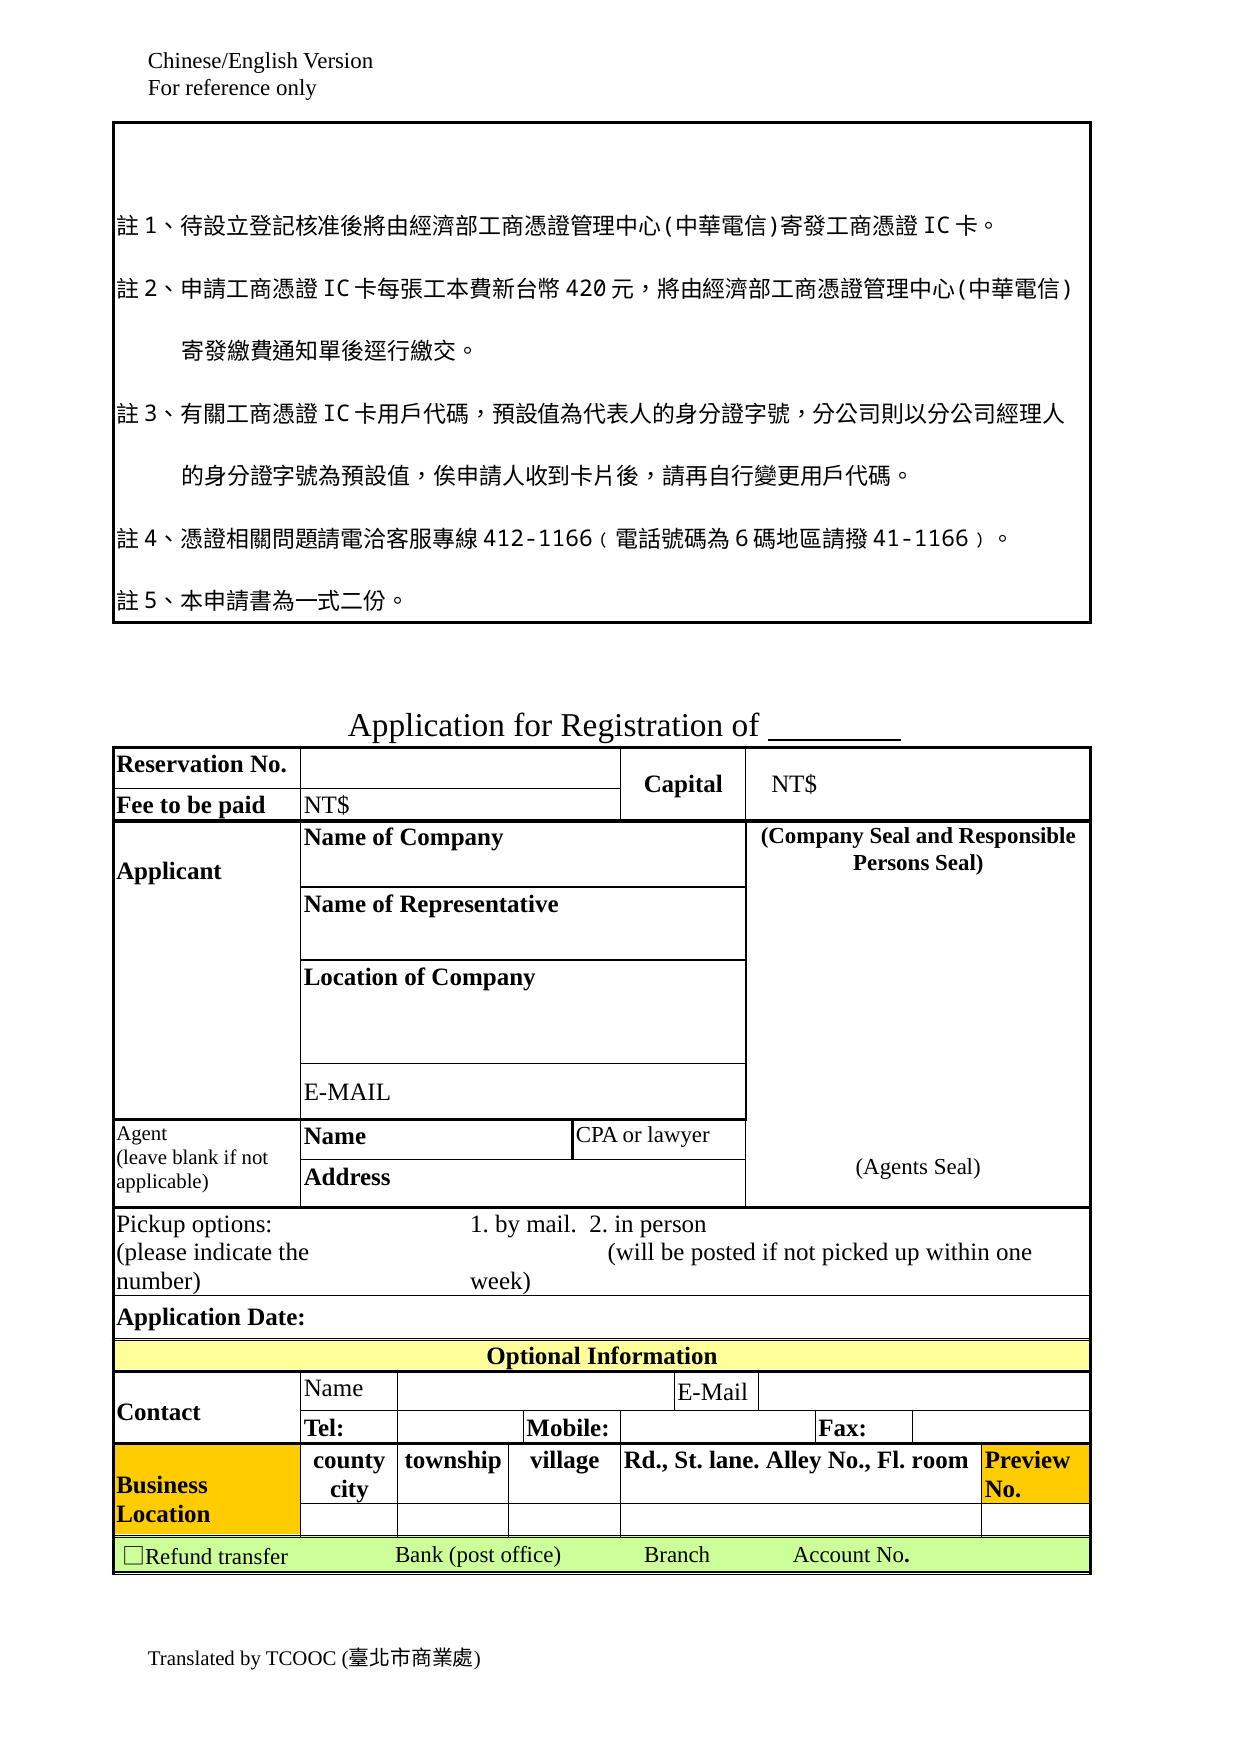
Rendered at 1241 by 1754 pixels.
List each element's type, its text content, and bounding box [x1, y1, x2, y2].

table_cell Account No. [790, 1538, 1089, 1571]
table_cell [357, 789, 547, 819]
table_cell Contact [115, 1373, 300, 1442]
table_cell Applicant [115, 823, 300, 1118]
table_cell [564, 961, 745, 1063]
table_cell [759, 1373, 1089, 1410]
table_cell [621, 1504, 981, 1534]
table_cell [792, 1296, 799, 1338]
table_header NT$ [746, 749, 848, 819]
table_cell [913, 1411, 1089, 1442]
table_header [1051, 749, 1089, 819]
table_cell CPA or lawyer [574, 1121, 745, 1159]
table_cell [982, 1504, 1089, 1534]
text Application for Registration of [148, 683, 1125, 746]
table_cell [547, 789, 620, 819]
table_cell [509, 1504, 620, 1534]
table_cell Business Location [115, 1445, 300, 1534]
table_cell Name of Company [301, 823, 564, 886]
table_cell Location of Company [301, 961, 564, 1063]
table_header Reservation No. [115, 749, 300, 787]
table_cell [398, 1121, 571, 1159]
table_cell Fax: [816, 1411, 912, 1442]
table_cell township [398, 1445, 508, 1503]
table_cell E-Mail [675, 1373, 758, 1410]
table_cell Application Date: [115, 1296, 398, 1338]
table_cell Bank (post office) [392, 1538, 641, 1571]
table_cell [398, 1504, 508, 1534]
table_cell Mobile: [524, 1411, 620, 1442]
table_cell [398, 1373, 674, 1410]
table_cell county city [301, 1445, 397, 1503]
table_cell [467, 1296, 792, 1338]
table_header [301, 749, 620, 787]
table_cell [799, 1296, 951, 1338]
table_cell [398, 1296, 467, 1338]
table_cell Preview No. [982, 1445, 1089, 1503]
table_cell Name [301, 1373, 397, 1410]
table_cell village [509, 1445, 620, 1503]
table_cell Fee to be paid [115, 789, 300, 819]
table_cell [398, 1160, 745, 1206]
table_cell 註1、待設立登記核准後將由經濟部工商憑證管理中心(中華電信)寄發工商憑證IC卡。 註2、申請工商憑證IC卡每張工本費新台幣420元，將由經濟部工商憑證管理中心(中華電信)寄發繳費通知單後逕行繳交。 註3、有關工商憑證IC卡用戶代碼，預設值為代表人的身分證字號，分公司則以分公司經理人的身分證字號為預設值，俟申請人收到卡片後，請再自行變更用戶代碼。 註4、憑證相關問題請電洽客服專線412-1166﹙電話號碼為6碼地區請撥41-1166﹚。 註5、本申請書為一式二份。 [115, 124, 1089, 621]
table_cell Name of Representative [301, 888, 564, 959]
table_cell Address [301, 1160, 398, 1206]
table_cell [951, 1296, 973, 1338]
table_cell Agent (leave blank if not applicable) [115, 1121, 300, 1206]
table_cell NT$ [301, 789, 357, 819]
table_cell Tel: [301, 1411, 397, 1442]
table_cell 1. by mail. 2. in person (will be posted if not picked up within one week) [467, 1209, 1089, 1295]
table_cell Name [301, 1121, 398, 1159]
table_cell Rd., St. lane. Alley No., Fl. room [621, 1445, 981, 1503]
table_cell [398, 1209, 467, 1295]
table_cell [564, 823, 745, 886]
table_header [848, 749, 1051, 819]
table_header Capital [621, 749, 745, 819]
table_cell Pickup options: (please indicate the number) [115, 1209, 398, 1295]
table_cell [973, 1296, 1089, 1338]
table_cell □Refund transfer [115, 1538, 392, 1571]
table_cell Optional Information [115, 1341, 1089, 1369]
table_cell [398, 1411, 523, 1442]
table_cell (Agents Seal) [746, 1118, 1089, 1206]
table_cell [564, 888, 745, 959]
table_cell [621, 1411, 815, 1442]
table_cell Branch [641, 1538, 790, 1571]
table_cell [301, 1504, 397, 1534]
table_cell (Company Seal and Responsible Persons Seal) [747, 823, 1089, 1118]
table_cell E-MAIL [301, 1064, 745, 1118]
